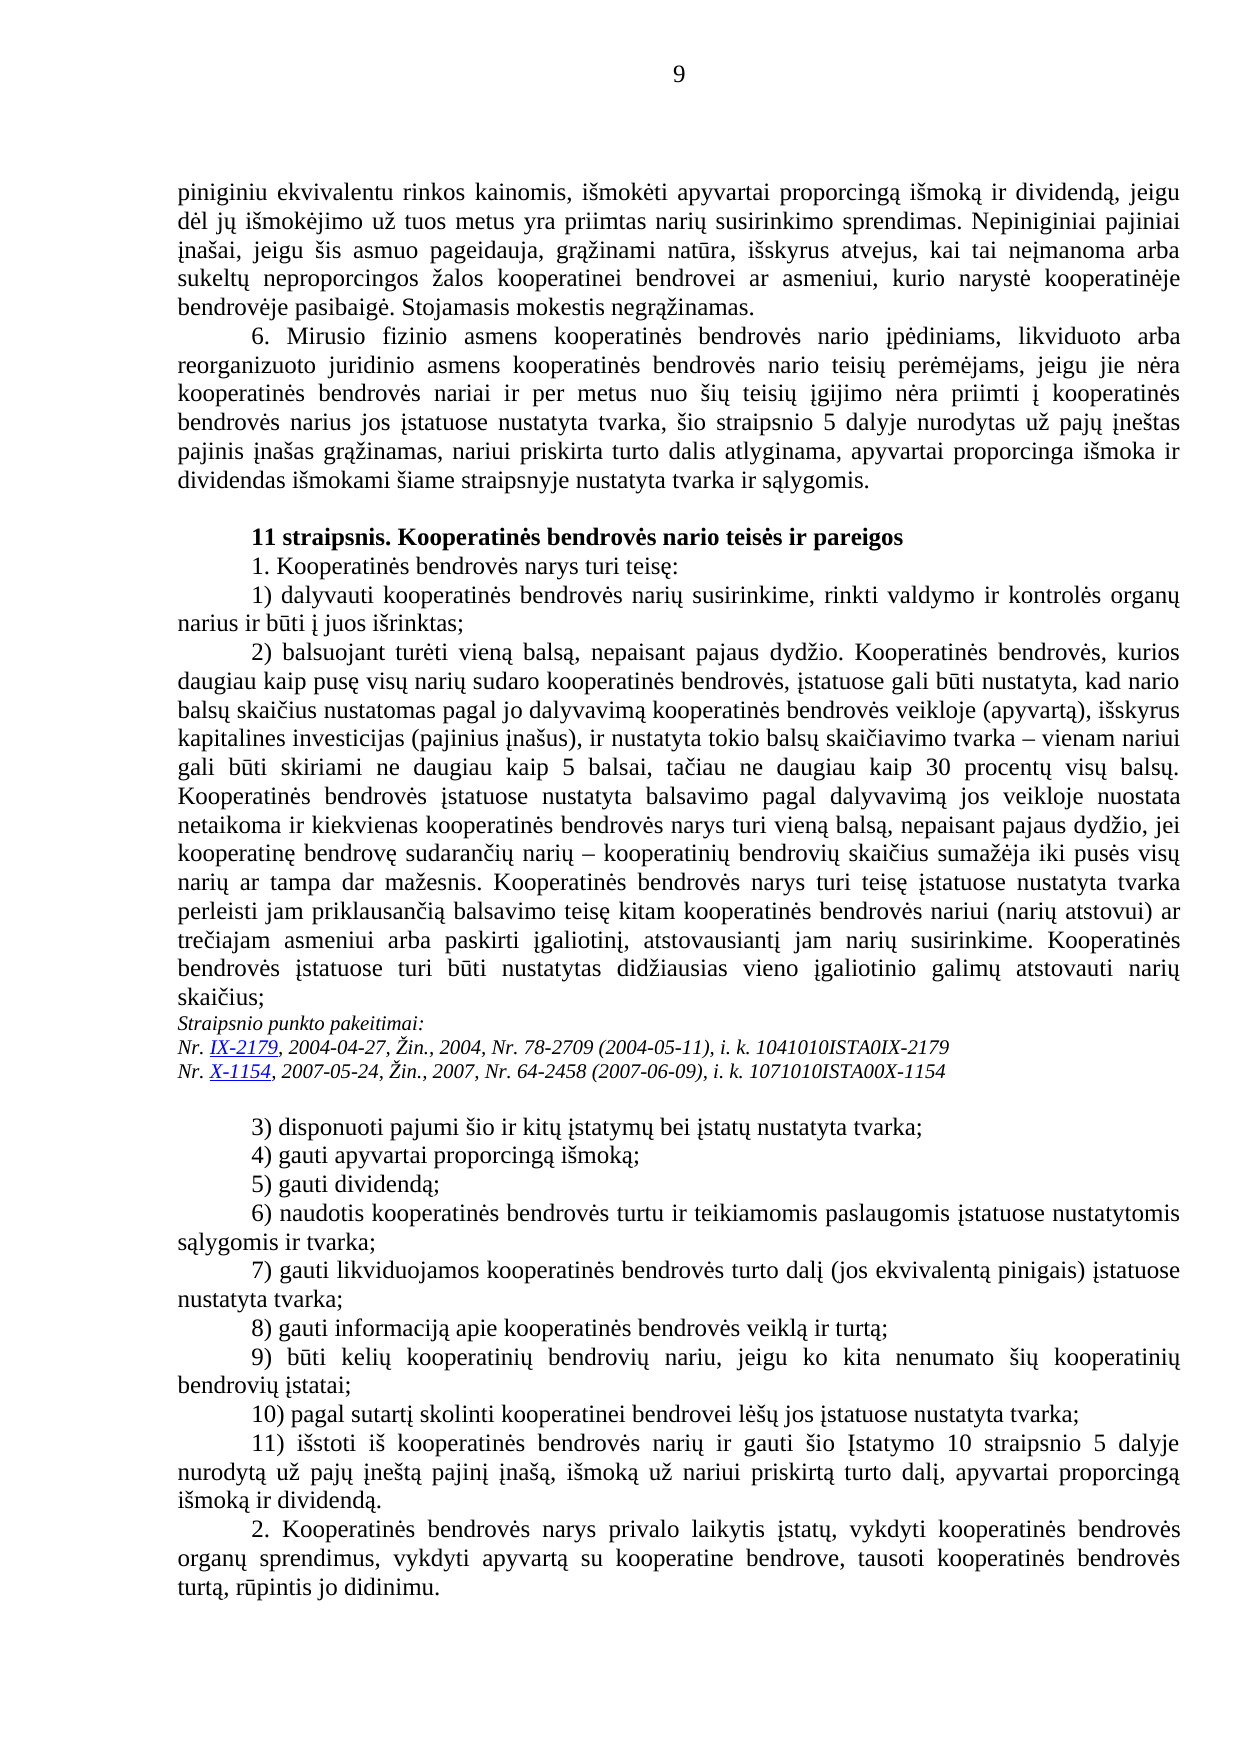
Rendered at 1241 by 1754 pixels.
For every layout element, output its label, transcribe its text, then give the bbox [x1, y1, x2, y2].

text 8) gauti informaciją apie kooperatinės bendrovės veiklą ir turtą; [177, 1313, 1181, 1342]
text 4) gauti apyvartai proporcingą išmoką; [177, 1141, 1181, 1169]
text 10) pagal sutartį skolinti kooperatinei bendrovei lėšų jos įstatuose nustatyta tvarka; [177, 1399, 1181, 1428]
text piniginiu ekvivalentu rinkos kainomis, išmokėti apyvartai proporcingą išmoką ir dividendą, jeigu dėl jų išmokėjimo už tuos metus yra priimtas narių susirinkimo sprendimas. Nepiniginiai pajiniai įnašai, jeigu šis asmuo pageidauja, grąžinami natūra, išskyrus atvejus, kai tai neįmanoma arba sukeltų neproporcingos žalos kooperatinei bendrovei ar asmeniui, kurio narystė kooperatinėje bendrovėje pasibaigė. Stojamasis mokestis negrąžinamas. [177, 177, 1181, 321]
text 2) balsuojant turėti vieną balsą, nepaisant pajaus dydžio. Kooperatinės bendrovės, kurios daugiau kaip pusę visų narių sudaro kooperatinės bendrovės, įstatuose gali būti nustatyta, kad nario balsų skaičius nustatomas pagal jo dalyvavimą kooperatinės bendrovės veikloje (apyvartą), išskyrus kapitalines investicijas (pajinius įnašus), ir nustatyta tokio balsų skaičiavimo tvarka – vienam nariui gali būti skiriami ne daugiau kaip 5 balsai, tačiau ne daugiau kaip 30 procentų visų balsų. Kooperatinės bendrovės įstatuose nustatyta balsavimo pagal dalyvavimą jos veikloje nuostata netaikoma ir kiekvienas kooperatinės bendrovės narys turi vieną balsą, nepaisant pajaus dydžio, jei kooperatinę bendrovę sudarančių narių – kooperatinių bendrovių skaičius sumažėja iki pusės visų narių ar tampa dar mažesnis. Kooperatinės bendrovės narys turi teisę įstatuose nustatyta tvarka perleisti jam priklausančią balsavimo teisę kitam kooperatinės bendrovės nariui (narių atstovui) ar trečiajam asmeniui arba paskirti įgaliotinį, atstovausiantį jam narių susirinkime. Kooperatinės bendrovės įstatuose turi būti nustatytas didžiausias vieno įgaliotinio galimų atstovauti narių skaičius; [177, 637, 1181, 1011]
text 5) gauti dividendą; [177, 1169, 1181, 1198]
text 11 straipsnis. Kooperatinės bendrovės nario teisės ir pareigos [177, 522, 1181, 551]
text 3) disponuoti pajumi šio ir kitų įstatymų bei įstatų nustatyta tvarka; [177, 1112, 1181, 1141]
text 1. Kooperatinės bendrovės narys turi teisę: [177, 551, 1181, 580]
text Nr. IX-2179, 2004-04-27, Žin., 2004, Nr. 78-2709 (2004-05-11), i. k. 1041010ISTA0IX-2179 [177, 1035, 1181, 1059]
text 7) gauti likviduojamos kooperatinės bendrovės turto dalį (jos ekvivalentą pinigais) įstatuose nustatyta tvarka; [177, 1256, 1181, 1313]
text 6) naudotis kooperatinės bendrovės turtu ir teikiamomis paslaugomis įstatuose nustatytomis sąlygomis ir tvarka; [177, 1198, 1181, 1256]
text Nr. X-1154, 2007-05-24, Žin., 2007, Nr. 64-2458 (2007-06-09), i. k. 1071010ISTA00X-1154 [177, 1059, 1181, 1083]
text 6. Mirusio fizinio asmens kooperatinės bendrovės nario įpėdiniams, likviduoto arba reorganizuoto juridinio asmens kooperatinės bendrovės nario teisių perėmėjams, jeigu jie nėra kooperatinės bendrovės nariai ir per metus nuo šių teisių įgijimo nėra priimti į kooperatinės bendrovės narius jos įstatuose nustatyta tvarka, šio straipsnio 5 dalyje nurodytas už pajų įneštas pajinis įnašas grąžinamas, nariui priskirta turto dalis atlyginama, apyvartai proporcinga išmoka ir dividendas išmokami šiame straipsnyje nustatyta tvarka ir sąlygomis. [177, 321, 1181, 493]
text 1) dalyvauti kooperatinės bendrovės narių susirinkime, rinkti valdymo ir kontrolės organų narius ir būti į juos išrinktas; [177, 580, 1181, 637]
text 9) būti kelių kooperatinių bendrovių nariu, jeigu ko kita nenumato šių kooperatinių bendrovių įstatai; [177, 1342, 1181, 1399]
text Straipsnio punkto pakeitimai: [177, 1011, 1181, 1035]
text 2. Kooperatinės bendrovės narys privalo laikytis įstatų, vykdyti kooperatinės bendrovės organų sprendimus, vykdyti apyvartą su kooperatine bendrove, tausoti kooperatinės bendrovės turtą, rūpintis jo didinimu. [177, 1514, 1181, 1601]
text 11) išstoti iš kooperatinės bendrovės narių ir gauti šio Įstatymo 10 straipsnio 5 dalyje nurodytą už pajų įneštą pajinį įnašą, išmoką už nariui priskirtą turto dalį, apyvartai proporcingą išmoką ir dividendą. [177, 1428, 1181, 1514]
